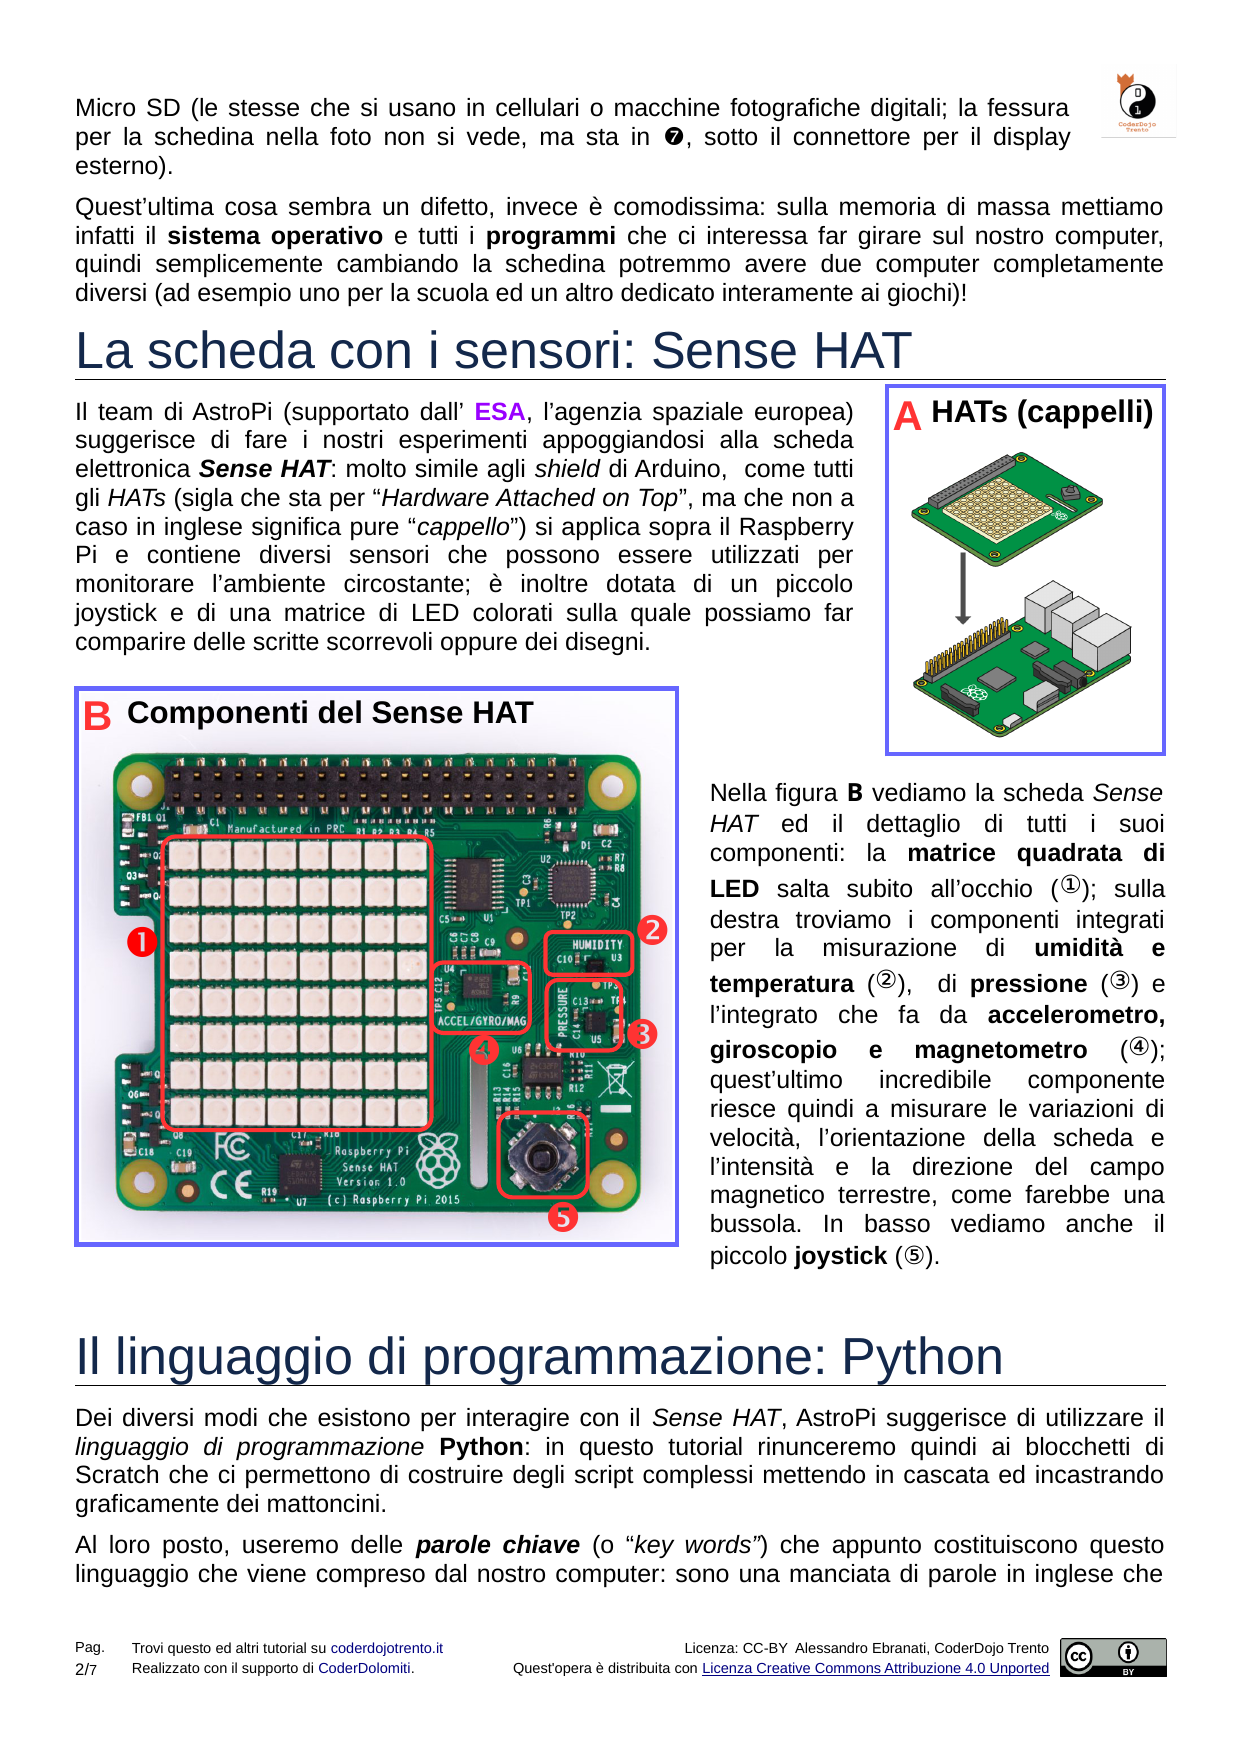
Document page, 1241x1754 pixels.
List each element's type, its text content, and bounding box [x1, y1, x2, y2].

text Il linguaggio di programmazione: Python [75, 1326, 1166, 1385]
picture [81, 693, 673, 1240]
picture [1101, 64, 1177, 138]
text Quest’ultima cosa sembra un difetto, invece è comodissima: sulla memoria di massa mettiamo infatti il sistema operativo e tutti i programmi che ci interessa far girare sul nostro computer, quindi semplicemente cambiando la schedina potremmo avere due computer completamente diversi (ad esempio uno per la scuola ed un altro dedicato interamente ai giochi)! [75, 192, 1166, 307]
text La scheda con i sensori: Sense HAT [75, 319, 1166, 379]
text Micro SD (le stesse che si usano in cellulari o macchine fotografiche digitali; la fessura per la schedina nella foto non si vede, ma sta in , sotto il connettore per il display esterno). [75, 93, 1166, 179]
text Dei diversi modi che esistono per interagire con il Sense HAT, AstroPi suggerisce di utilizzare il linguaggio di programmazione Python: in questo tutorial rinunceremo quindi ai blocchetti di Scratch che ci permettono di costruire degli script complessi mettendo in cascata ed incastrando graficamente dei mattoncini. [75, 1403, 1166, 1518]
text Al loro posto, useremo delle parole chiave (o “key words”) che appunto costituiscono questo linguaggio che viene compreso dal nostro computer: sono una manciata di parole in inglese che [75, 1530, 1166, 1588]
picture [891, 465, 1159, 750]
picture [1060, 1638, 1167, 1677]
text Nella figura B vediamo la scheda Sense HAT ed il dettaglio di tutti i suoi componenti: la matrice quadrata di LED salta subito all’occhio (①); sulla destra troviamo i componenti integrati per la misurazione di umidità e temperatura (②), di pressione (③) e l’integrato che fa da accelerometro, giroscopio e magnetometro (④); quest’ultimo incredibile componente riesce quindi a misurare le variazioni di velocità, l’orientazione della scheda e l’intensità e la direzione del campo magnetico terrestre, come farebbe una bussola. In basso vediamo anche il piccolo joystick (⑤). [75, 775, 1166, 1272]
text Il team di AstroPi (supportato dall’ ESA, l’agenzia spaziale europea) suggerisce di fare i nostri esperimenti appoggiandosi alla scheda elettronica Sense HAT: molto simile agli shield di Arduino, come tutti gli HATs (sigla che sta per “Hardware Attached on Top”, ma che non a caso in inglese significa pure “cappello”) si applica sopra il Raspberry Pi e contiene diversi sensori che possono essere utilizzati per monitorare l’ambiente circostante; è inoltre dotata di un piccolo joystick e di una matrice di LED colorati sulla quale possiamo far comparire delle scritte scorrevoli oppure dei disegni. [75, 397, 885, 655]
